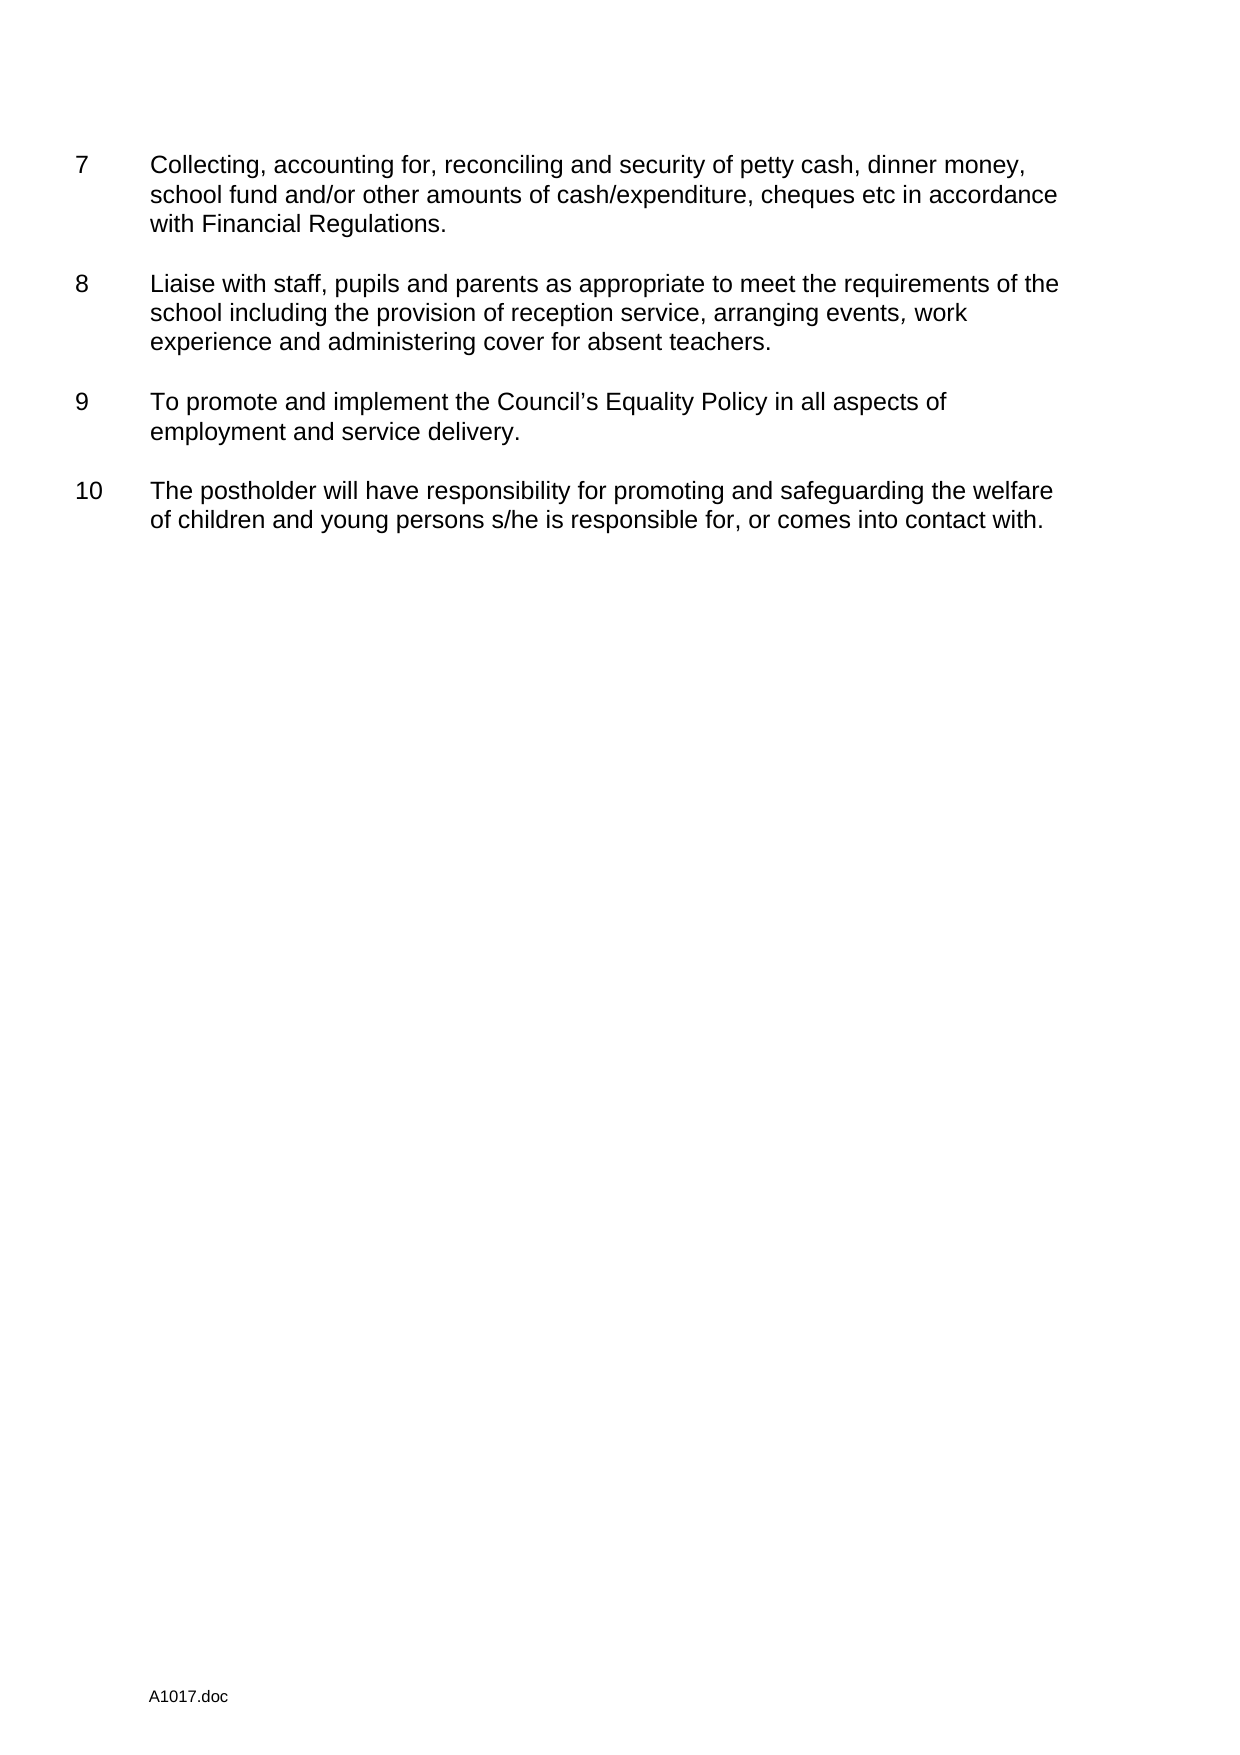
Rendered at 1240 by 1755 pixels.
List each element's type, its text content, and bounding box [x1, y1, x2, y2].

list The postholder will have responsibility for promoting and safeguarding the welfare of children and young persons s/he is responsible for, or comes into contact with. [75, 476, 1076, 534]
list To promote and implement the Council’s Equality Policy in all aspects of employment and service delivery. [75, 387, 1076, 445]
text A1017.doc [148, 1687, 1081, 1706]
list Liaise with staff, pupils and parents as appropriate to meet the requirements of the school including the provision of reception service, arranging events, work experience and administering cover for absent teachers. [75, 269, 1076, 356]
list Collecting, accounting for, reconciling and security of petty cash, dinner money, school fund and/or other amounts of cash/expenditure, cheques etc in accordance with Financial Regulations. [75, 151, 1076, 238]
